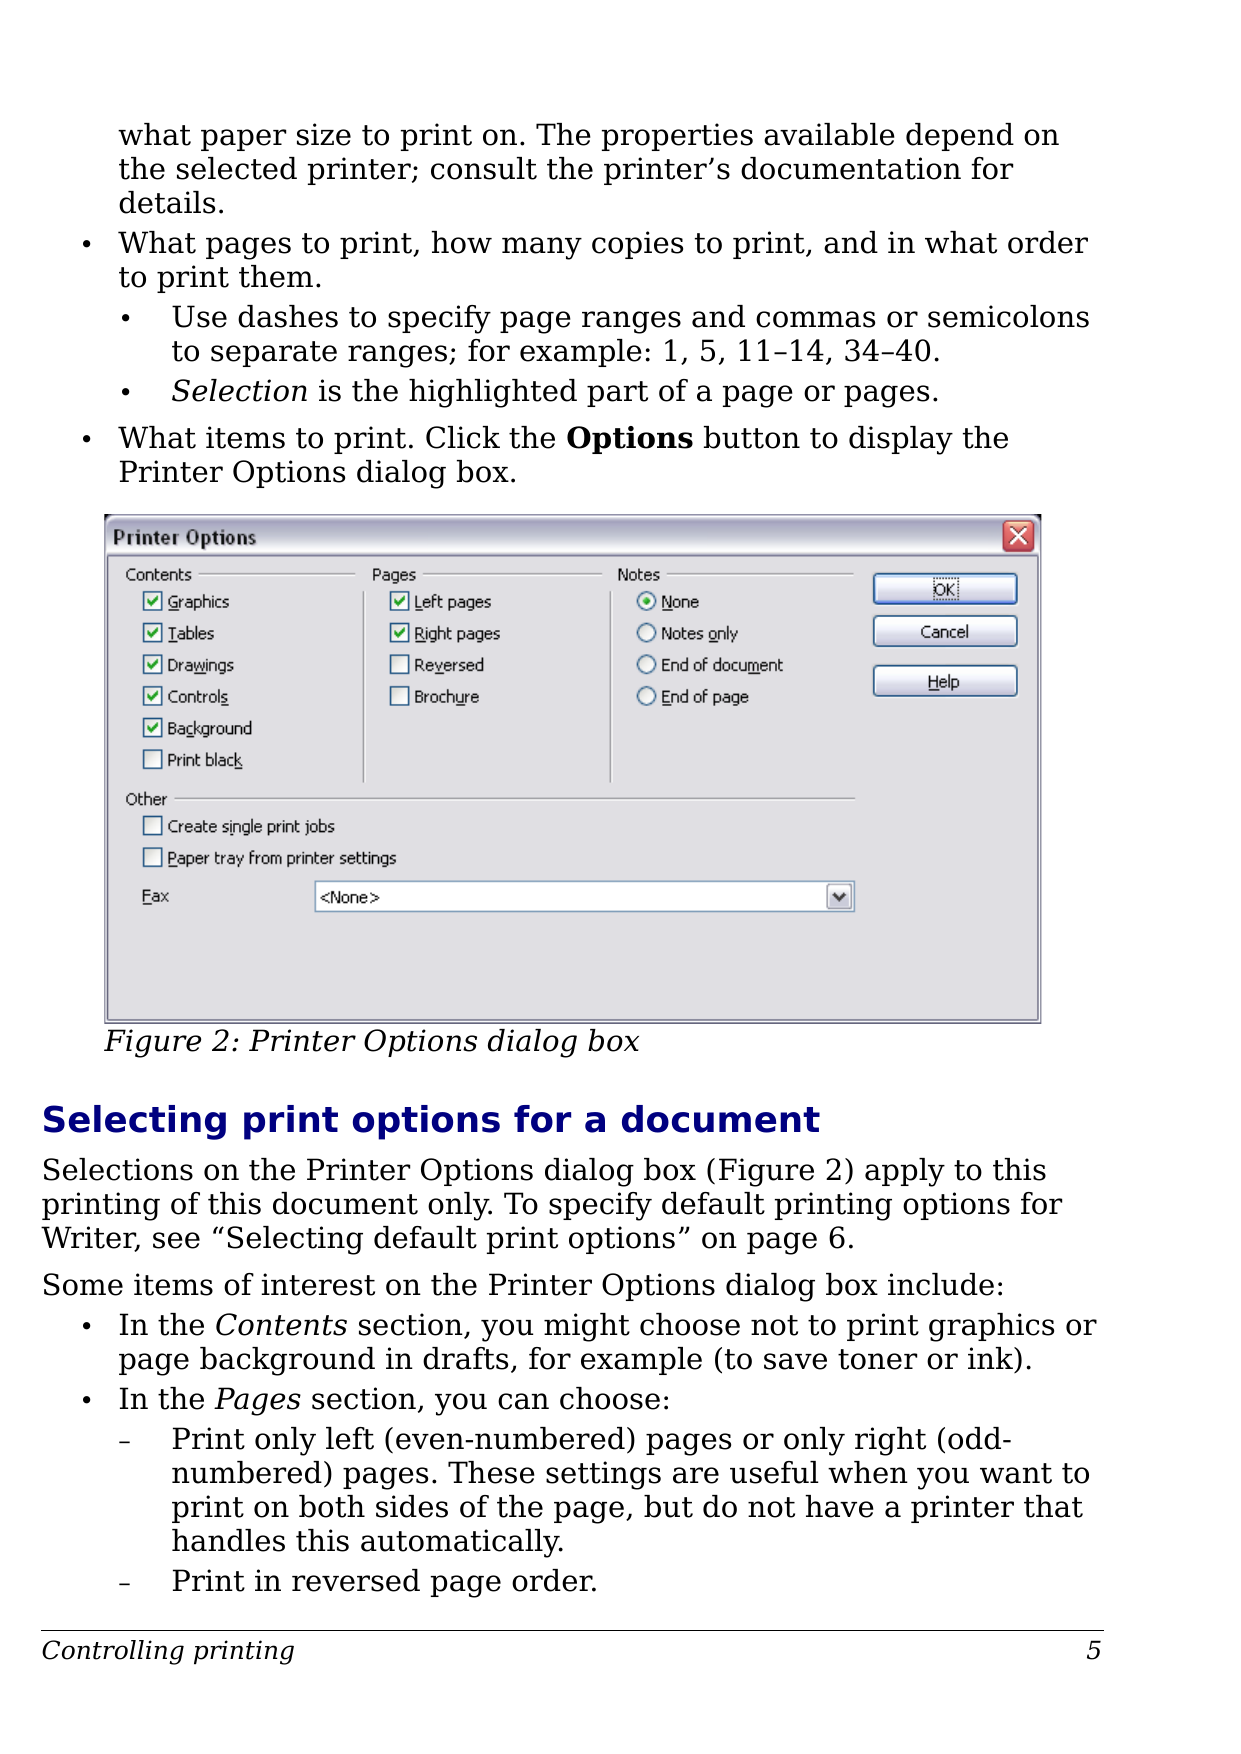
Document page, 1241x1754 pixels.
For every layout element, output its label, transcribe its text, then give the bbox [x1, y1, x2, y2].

list what paper size to print on. The properties available depend on the selected printer; consult the printer’s documentation for details. [79, 118, 1104, 220]
list What items to print. Click the Options button to display the Printer Options dialog box. [79, 421, 1104, 489]
list Print only left (even-numbered) pages or only right (odd-numbered) pages. These settings are useful when you want to print on both sides of the page, but do not have a printer that handles this automatically. [118, 1423, 1104, 1558]
list Some items of interest on the Printer Options dialog box include: [41, 1268, 1104, 1302]
list Selection is the highlighted part of a page or pages. [118, 374, 1104, 408]
text Figure 2: Printer Options dialog box [104, 1024, 1041, 1058]
text Selections on the Printer Options dialog box (Figure 2) apply to this printing of this document only. To specify default printing options for Writer, see “Selecting default print options” on page 6. [41, 1153, 1104, 1255]
list What pages to print, how many copies to print, and in what order to print them. [79, 226, 1104, 294]
list Print in reversed page order. [118, 1565, 1104, 1599]
list Use dashes to specify page ranges and commas or semicolons to separate ranges; for example: 1, 5, 11–14, 34–40. [118, 300, 1104, 368]
list In the Contents section, you might choose not to print graphics or page background in drafts, for example (to save toner or ink). [79, 1308, 1104, 1376]
subtitle Selecting print options for a document [41, 1099, 1104, 1141]
picture [104, 514, 1042, 1024]
list In the Pages section, you can choose: [79, 1382, 1104, 1416]
